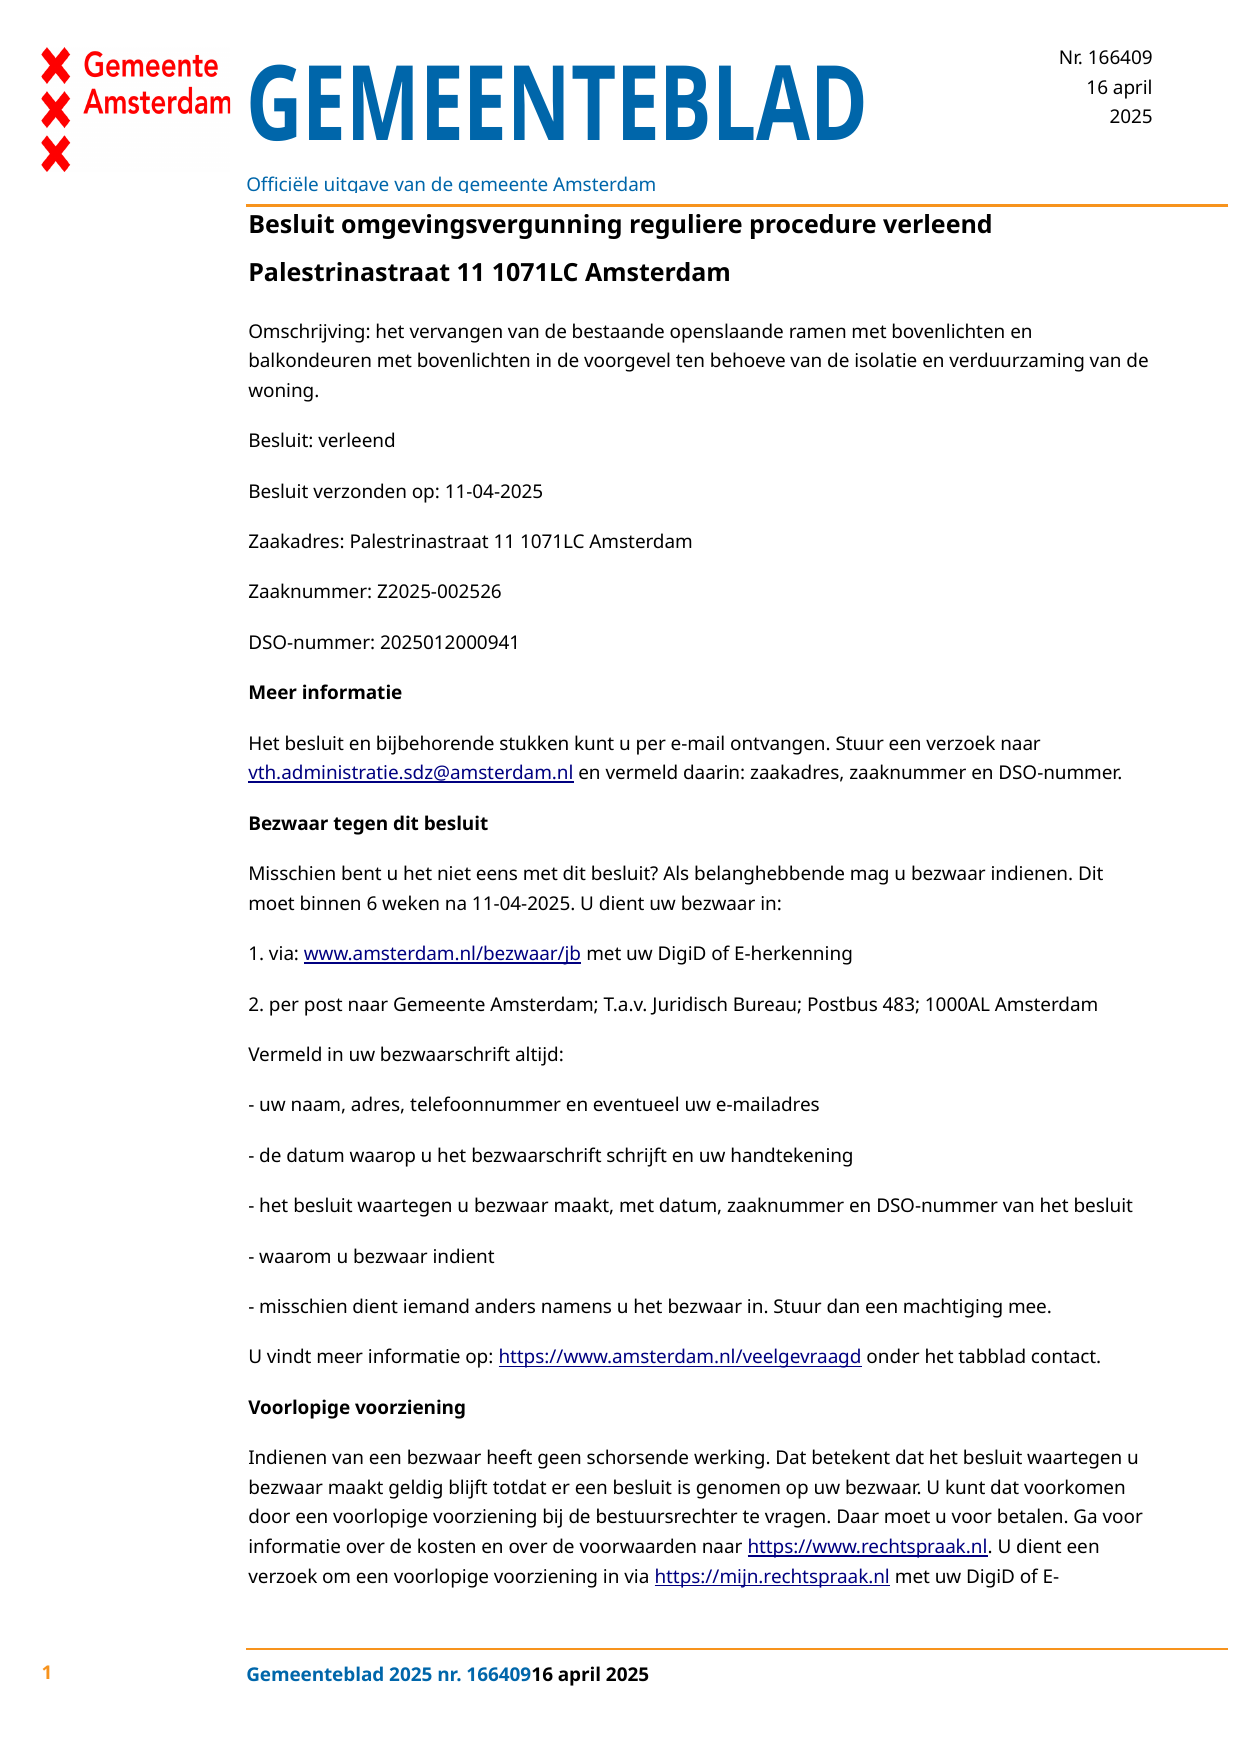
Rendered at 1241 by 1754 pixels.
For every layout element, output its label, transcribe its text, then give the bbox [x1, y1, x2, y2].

text Besluit verzonden op: 11-04-2025 [248, 478, 1152, 504]
text Misschien bent u het niet eens met dit besluit? Als belanghebbende mag u bezwaar indienen. Dit moet binnen 6 weken na 11-04-2025. U dient uw bezwaar in: [248, 860, 1152, 916]
text Meer informatie [248, 679, 1152, 705]
text Vermeld in uw bezwaarschrift altijd: [248, 1041, 1152, 1067]
text Zaaknummer: Z2025-002526 [248, 579, 1152, 604]
text - uw naam, adres, telefoonnummer en eventueel uw e-mailadres [248, 1092, 1152, 1117]
text U vindt meer informatie op: https://www.amsterdam.nl/veelgevraagd onder het tabblad contact. [248, 1344, 1152, 1369]
text - misschien dient iemand anders namens u het bezwaar in. Stuur dan een machtiging mee. [248, 1293, 1152, 1319]
text Voorlopige voorziening [248, 1394, 1152, 1420]
text Zaakadres: Palestrinastraat 11 1071LC Amsterdam [248, 528, 1152, 554]
text Besluit omgevingsvergunning reguliere procedure verleend Palestrinastraat 11 1071LC Amsterdam [248, 207, 1152, 288]
picture [41, 47, 231, 172]
text Indienen van een bezwaar heeft geen schorsende werking. Dat betekent dat het besluit waartegen u bezwaar maakt geldig blijft totdat er een besluit is genomen op uw bezwaar. U kunt dat voorkomen door een voorlopige voorziening bij de bestuursrechter te vragen. Daar moet u voor betalen. Ga voor informatie over de kosten en over de voorwaarden naar https://www.rechtspraak.nl. U dient een verzoek om een voorlopige voorziening in via https://mijn.rechtspraak.nl met uw DigiD of E- [248, 1444, 1152, 1589]
text Besluit: verleend [248, 427, 1152, 453]
text - de datum waarop u het bezwaarschrift schrijft en uw handtekening [248, 1142, 1152, 1168]
text Het besluit en bijbehorende stukken kunt u per e-mail ontvangen. Stuur een verzoek naar vth.administratie.sdz@amsterdam.nl en vermeld daarin: zaakadres, zaaknummer en DSO-nummer. [248, 730, 1152, 785]
text DSO-nummer: 2025012000941 [248, 629, 1152, 655]
text - waarom u bezwaar indient [248, 1243, 1152, 1269]
text - het besluit waartegen u bezwaar maakt, met datum, zaaknummer en DSO-nummer van het besluit [248, 1192, 1152, 1218]
text Omschrijving: het vervangen van de bestaande openslaande ramen met bovenlichten en balkondeuren met bovenlichten in de voorgevel ten behoeve van de isolatie en verduurzaming van de woning. [248, 318, 1152, 403]
text 2. per post naar Gemeente Amsterdam; T.a.v. Juridisch Bureau; Postbus 483; 1000AL Amsterdam [248, 991, 1152, 1017]
text Bezwaar tegen dit besluit [248, 810, 1152, 836]
text 1. via: www.amsterdam.nl/bezwaar/jb met uw DigiD of E-herkenning [248, 940, 1152, 966]
